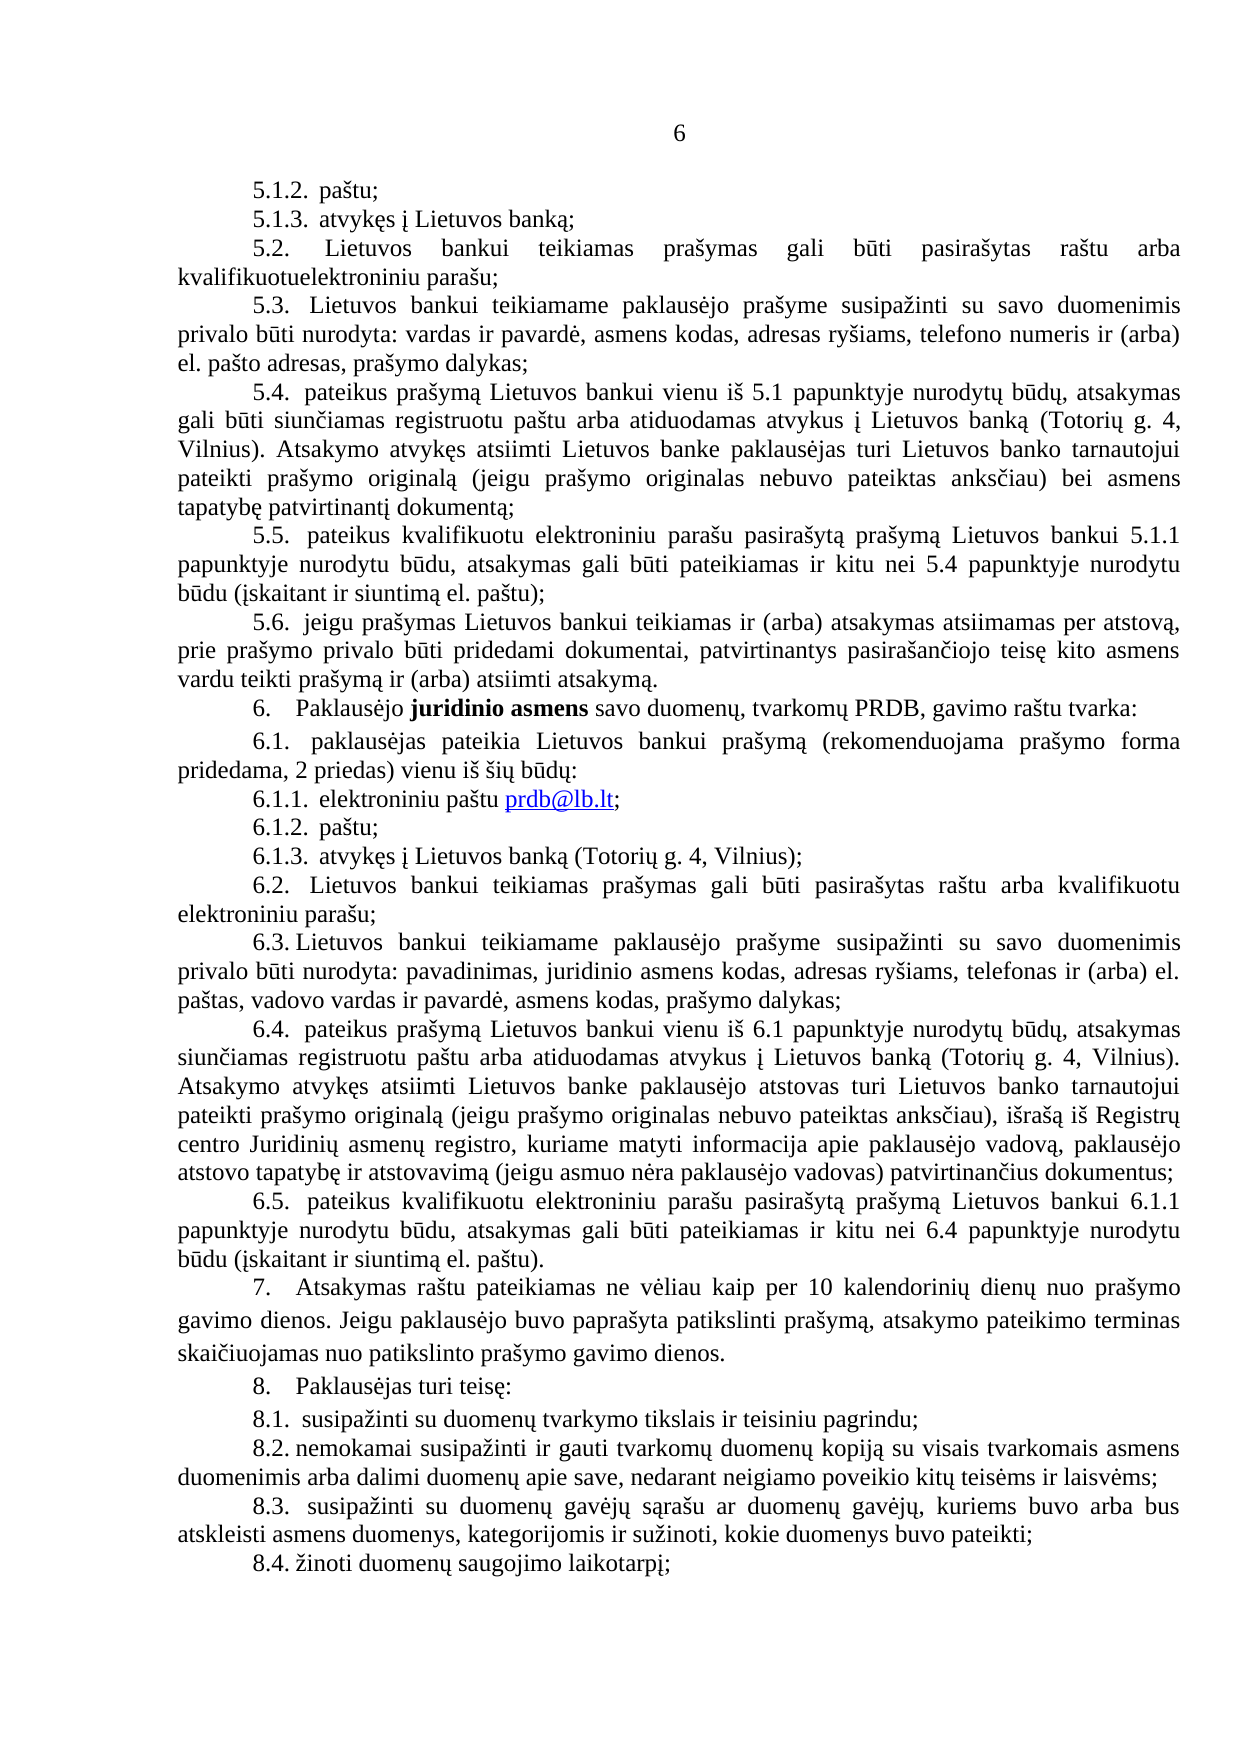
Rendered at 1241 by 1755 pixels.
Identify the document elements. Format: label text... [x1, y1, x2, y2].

text 5.1.3. atvykęs į Lietuvos banką; [177, 204, 1181, 233]
text 6.2. Lietuvos bankui teikiamas prašymas gali būti pasirašytas raštu arba kvalifikuotu elektroniniu parašu; [177, 870, 1181, 927]
text 6.3. Lietuvos bankui teikiamame paklausėjo prašyme susipažinti su savo duomenimis privalo būti nurodyta: pavadinimas, juridinio asmens kodas, adresas ryšiams, telefonas ir (arba) el. paštas, vadovo vardas ir pavardė, asmens kodas, prašymo dalykas; [177, 927, 1181, 1014]
text 8. Paklausėjas turi teisę: [177, 1371, 1181, 1400]
text 5.1.2. paštu; [177, 176, 1181, 204]
text 6.1.1. elektroniniu paštu prdb@lb.lt; [177, 784, 1181, 812]
text 8.2. nemokamai susipažinti ir gauti tvarkomų duomenų kopiją su visais tvarkomais asmens duomenimis arba dalimi duomenų apie save, nedarant neigiamo poveikio kitų teisėms ir laisvėms; [177, 1433, 1181, 1491]
text 5.4. pateikus prašymą Lietuvos bankui vienu iš 5.1 papunktyje nurodytų būdų, atsakymas gali būti siunčiamas registruotu paštu arba atiduodamas atvykus į Lietuvos banką (Totorių g. 4, Vilnius). Atsakymo atvykęs atsiimti Lietuvos banke paklausėjas turi Lietuvos banko tarnautojui pateikti prašymo originalą (jeigu prašymo originalas nebuvo pateiktas anksčiau) bei asmens tapatybę patvirtinantį dokumentą; [177, 377, 1181, 521]
text 5.6. jeigu prašymas Lietuvos bankui teikiamas ir (arba) atsakymas atsiimamas per atstovą, prie prašymo privalo būti pridedami dokumentai, patvirtinantys pasirašančiojo teisę kito asmens vardu teikti prašymą ir (arba) atsiimti atsakymą. [177, 607, 1181, 693]
text 6. Paklausėjo juridinio asmens savo duomenų, tvarkomų PRDB, gavimo raštu tvarka: [177, 693, 1181, 722]
text 6.1.2. paštu; [177, 812, 1181, 841]
text 8.1. susipažinti su duomenų tvarkymo tikslais ir teisiniu pagrindu; [177, 1404, 1181, 1433]
text 5.5. pateikus kvalifikuotu elektroniniu parašu pasirašytą prašymą Lietuvos bankui 5.1.1 papunktyje nurodytu būdu, atsakymas gali būti pateikiamas ir kitu nei 5.4 papunktyje nurodytu būdu (įskaitant ir siuntimą el. paštu); [177, 521, 1181, 607]
text 8.4. žinoti duomenų saugojimo laikotarpį; [177, 1548, 1181, 1577]
text 6.4. pateikus prašymą Lietuvos bankui vienu iš 6.1 papunktyje nurodytų būdų, atsakymas siunčiamas registruotu paštu arba atiduodamas atvykus į Lietuvos banką (Totorių g. 4, Vilnius). Atsakymo atvykęs atsiimti Lietuvos banke paklausėjo atstovas turi Lietuvos banko tarnautojui pateikti prašymo originalą (jeigu prašymo originalas nebuvo pateiktas anksčiau), išrašą iš Registrų centro Juridinių asmenų registro, kuriame matyti informacija apie paklausėjo vadovą, paklausėjo atstovo tapatybę ir atstovavimą (jeigu asmuo nėra paklausėjo vadovas) patvirtinančius dokumentus; [177, 1014, 1181, 1186]
text 5.3. Lietuvos bankui teikiamame paklausėjo prašyme susipažinti su savo duomenimis privalo būti nurodyta: vardas ir pavardė, asmens kodas, adresas ryšiams, telefono numeris ir (arba) el. pašto adresas, prašymo dalykas; [177, 291, 1181, 377]
text 7. Atsakymas raštu pateikiamas ne vėliau kaip per 10 kalendorinių dienų nuo prašymo gavimo dienos. Jeigu paklausėjo buvo paprašyta patikslinti prašymą, atsakymo pateikimo terminas skaičiuojamas nuo patikslinto prašymo gavimo dienos. [177, 1272, 1181, 1367]
text 8.3. susipažinti su duomenų gavėjų sąrašu ar duomenų gavėjų, kuriems buvo arba bus atskleisti asmens duomenys, kategorijomis ir sužinoti, kokie duomenys buvo pateikti; [177, 1491, 1181, 1548]
text 5.2. Lietuvos bankui teikiamas prašymas gali būti pasirašytas raštu arba kvalifikuotuelektroniniu parašu; [177, 233, 1181, 291]
text 6.1. paklausėjas pateikia Lietuvos bankui prašymą (rekomenduojama prašymo forma pridedama, 2 priedas) vienu iš šių būdų: [177, 726, 1181, 784]
text 6.5. pateikus kvalifikuotu elektroniniu parašu pasirašytą prašymą Lietuvos bankui 6.1.1 papunktyje nurodytu būdu, atsakymas gali būti pateikiamas ir kitu nei 6.4 papunktyje nurodytu būdu (įskaitant ir siuntimą el. paštu). [177, 1186, 1181, 1272]
text 6.1.3. atvykęs į Lietuvos banką (Totorių g. 4, Vilnius); [177, 841, 1181, 870]
